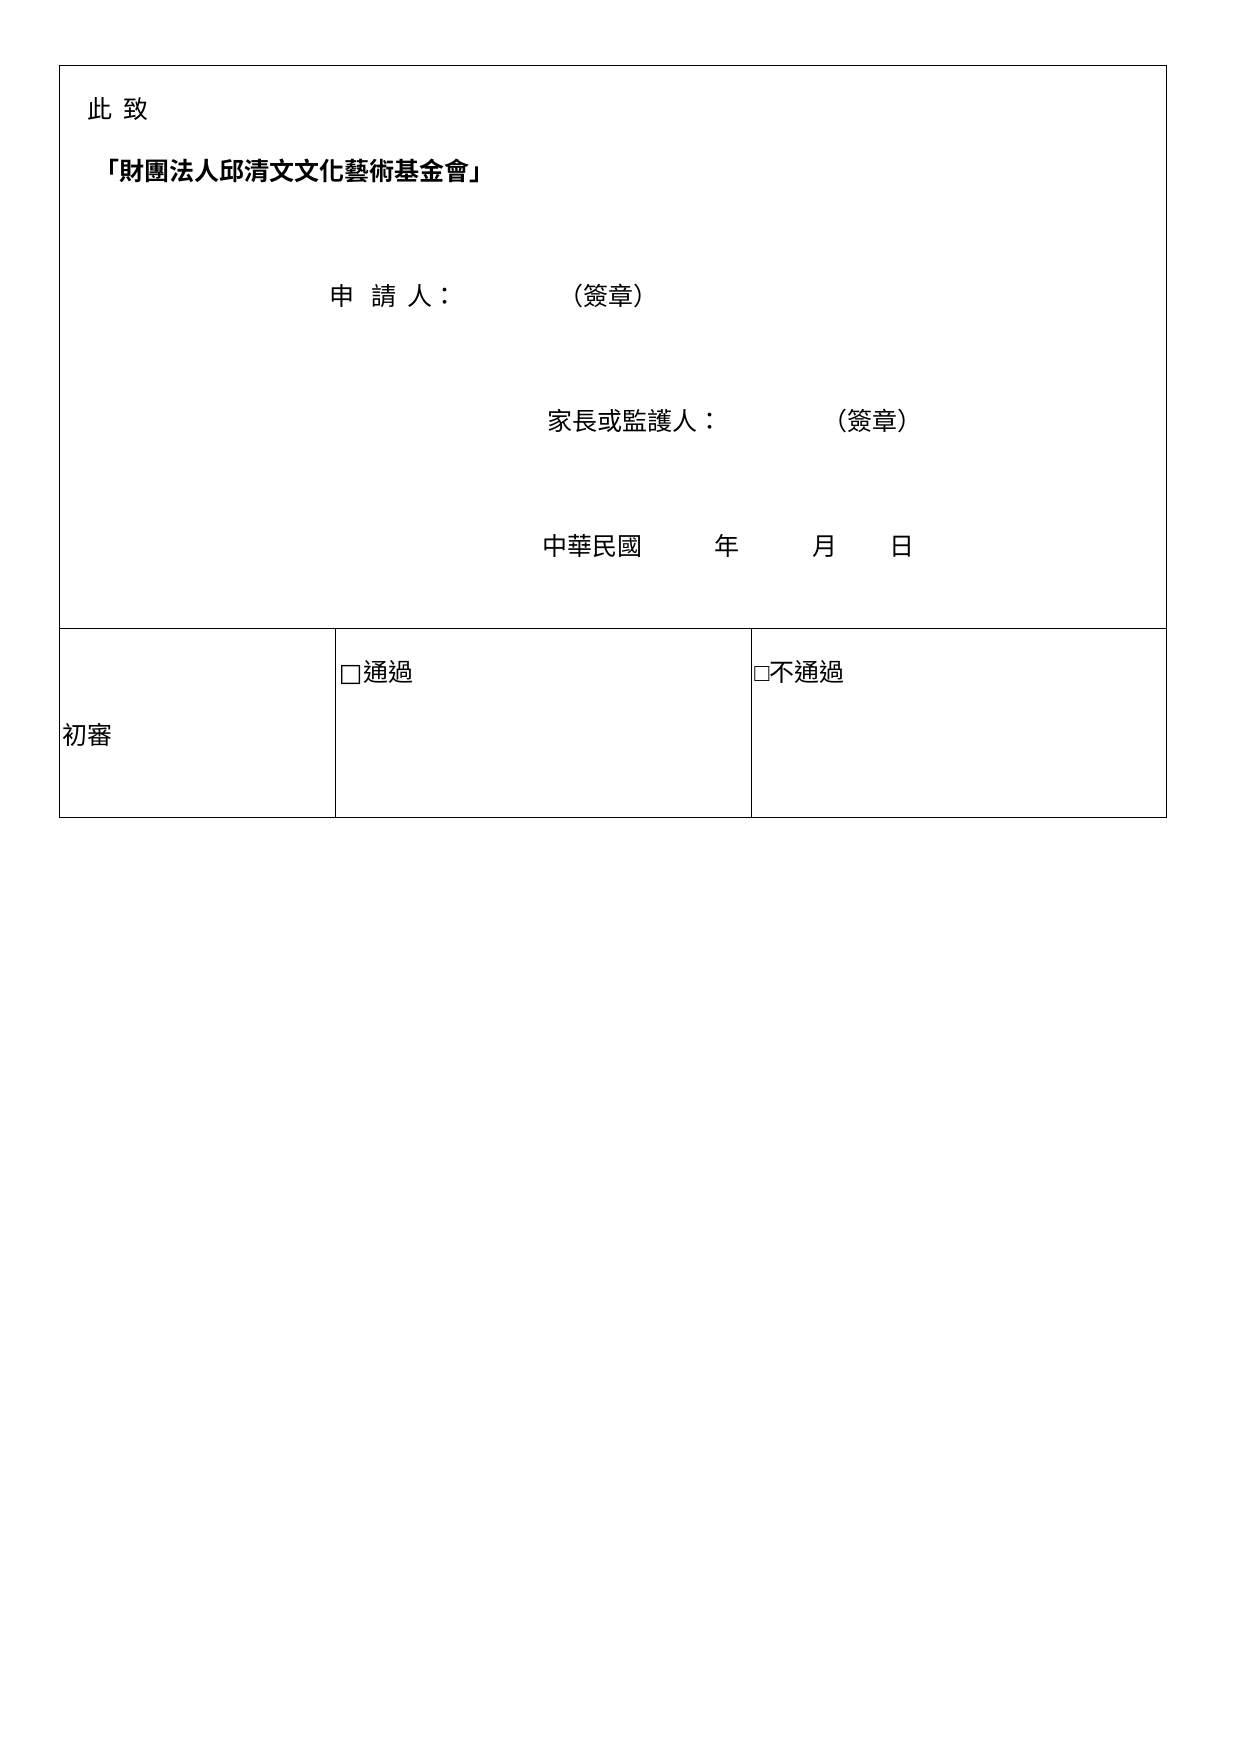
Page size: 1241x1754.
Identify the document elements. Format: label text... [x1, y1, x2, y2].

table_cell □不通過 [752, 629, 1166, 817]
table_cell □通過 [336, 629, 751, 817]
table_cell 初審 [60, 629, 335, 817]
table_cell 此 致 「財團法人邱清文文化藝術基金會」 申 請 人： （簽章） 家長或監護人： （簽章） 中華民國 年 月 日 [60, 66, 1166, 628]
